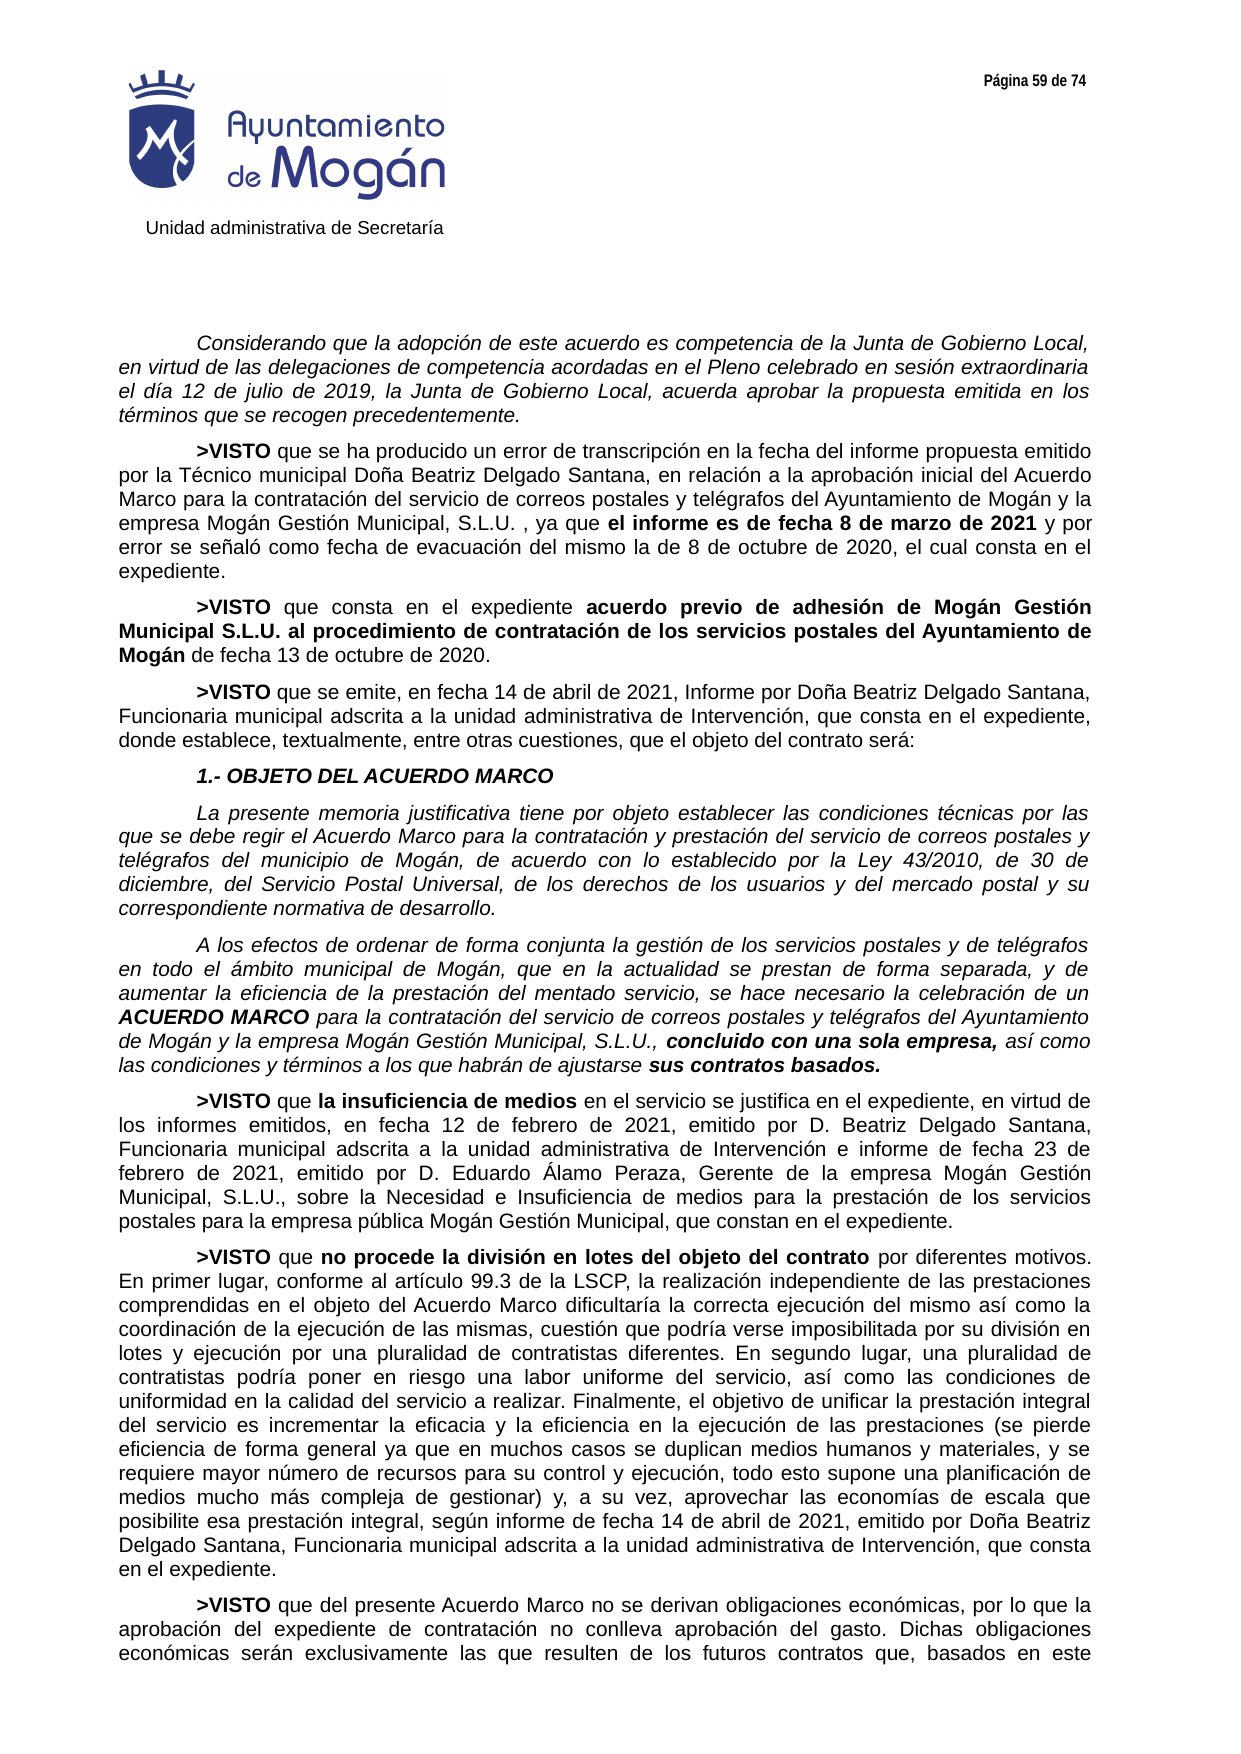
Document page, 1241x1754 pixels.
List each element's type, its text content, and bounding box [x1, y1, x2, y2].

text >VISTO que la insuficiencia de medios en el servicio se justifica en el expediente, en virtud de los informes emitidos, en fecha 12 de febrero de 2021, emitido por D. Beatriz Delgado Santana, Funcionaria municipal adscrita a la unidad administrativa de Intervención e informe de fecha 23 de febrero de 2021, emitido por D. Eduardo Álamo Peraza, Gerente de la empresa Mogán Gestión Municipal, S.L.U., sobre la Necesidad e Insuficiencia de medios para la prestación de los servicios postales para la empresa pública Mogán Gestión Municipal, que constan en el expediente. [118, 1089, 1092, 1233]
picture [128, 70, 445, 206]
text >VISTO que del presente Acuerdo Marco no se derivan obligaciones económicas, por lo que la aprobación del expediente de contratación no conlleva aprobación del gasto. Dichas obligaciones económicas serán exclusivamente las que resulten de los futuros contratos que, basados en este [118, 1593, 1092, 1665]
text Considerando que la adopción de este acuerdo es competencia de la Junta de Gobierno Local, en virtud de las delegaciones de competencia acordadas en el Pleno celebrado en sesión extraordinaria el día 12 de julio de 2019, la Junta de Gobierno Local, acuerda aprobar la propuesta emitida en los términos que se recogen precedentemente. [118, 331, 1092, 426]
text >VISTO que consta en el expediente acuerdo previo de adhesión de Mogán Gestión Municipal S.L.U. al procedimiento de contratación de los servicios postales del Ayuntamiento de Mogán de fecha 13 de octubre de 2020. [118, 595, 1092, 667]
text >VISTO que se emite, en fecha 14 de abril de 2021, Informe por Doña Beatriz Delgado Santana, Funcionaria municipal adscrita a la unidad administrativa de Intervención, que consta en el expediente, donde establece, textualmente, entre otras cuestiones, que el objeto del contrato será: [118, 679, 1092, 751]
text 1.- OBJETO DEL ACUERDO MARCO [118, 764, 1092, 788]
text La presente memoria justificativa tiene por objeto establecer las condiciones técnicas por las que se debe regir el Acuerdo Marco para la contratación y prestación del servicio de correos postales y telégrafos del municipio de Mogán, de acuerdo con lo establecido por la Ley 43/2010, de 30 de diciembre, del Servicio Postal Universal, de los derechos de los usuarios y del mercado postal y su correspondiente normativa de desarrollo. [118, 800, 1092, 920]
text >VISTO que se ha producido un error de transcripción en la fecha del informe propuesta emitido por la Técnico municipal Doña Beatriz Delgado Santana, en relación a la aprobación inicial del Acuerdo Marco para la contratación del servicio de correos postales y telégrafos del Ayuntamiento de Mogán y la empresa Mogán Gestión Municipal, S.L.U. , ya que el informe es de fecha 8 de marzo de 2021 y por error se señaló como fecha de evacuación del mismo la de 8 de octubre de 2020, el cual consta en el expediente. [118, 439, 1092, 583]
text >VISTO que no procede la división en lotes del objeto del contrato por diferentes motivos. En primer lugar, conforme al artículo 99.3 de la LSCP, la realización independiente de las prestaciones comprendidas en el objeto del Acuerdo Marco dificultaría la correcta ejecución del mismo así como la coordinación de la ejecución de las mismas, cuestión que podría verse imposibilitada por su división en lotes y ejecución por una pluralidad de contratistas diferentes. En segundo lugar, una pluralidad de contratistas podría poner en riesgo una labor uniforme del servicio, así como las condiciones de uniformidad en la calidad del servicio a realizar. Finalmente, el objetivo de unificar la prestación integral del servicio es incrementar la eficacia y la eficiencia en la ejecución de las prestaciones (se pierde eficiencia de forma general ya que en muchos casos se duplican medios humanos y materiales, y se requiere mayor número de recursos para su control y ejecución, todo esto supone una planificación de medios mucho más compleja de gestionar) y, a su vez, aprovechar las economías de escala que posibilite esa prestación integral, según informe de fecha 14 de abril de 2021, emitido por Doña Beatriz Delgado Santana, Funcionaria municipal adscrita a la unidad administrativa de Intervención, que consta en el expediente. [118, 1245, 1092, 1581]
text A los efectos de ordenar de forma conjunta la gestión de los servicios postales y de telégrafos en todo el ámbito municipal de Mogán, que en la actualidad se prestan de forma separada, y de aumentar la eficiencia de la prestación del mentado servicio, se hace necesario la celebración de un ACUERDO MARCO para la contratación del servicio de correos postales y telégrafos del Ayuntamiento de Mogán y la empresa Mogán Gestión Municipal, S.L.U., concluido con una sola empresa, así como las condiciones y términos a los que habrán de ajustarse sus contratos basados. [118, 933, 1092, 1076]
